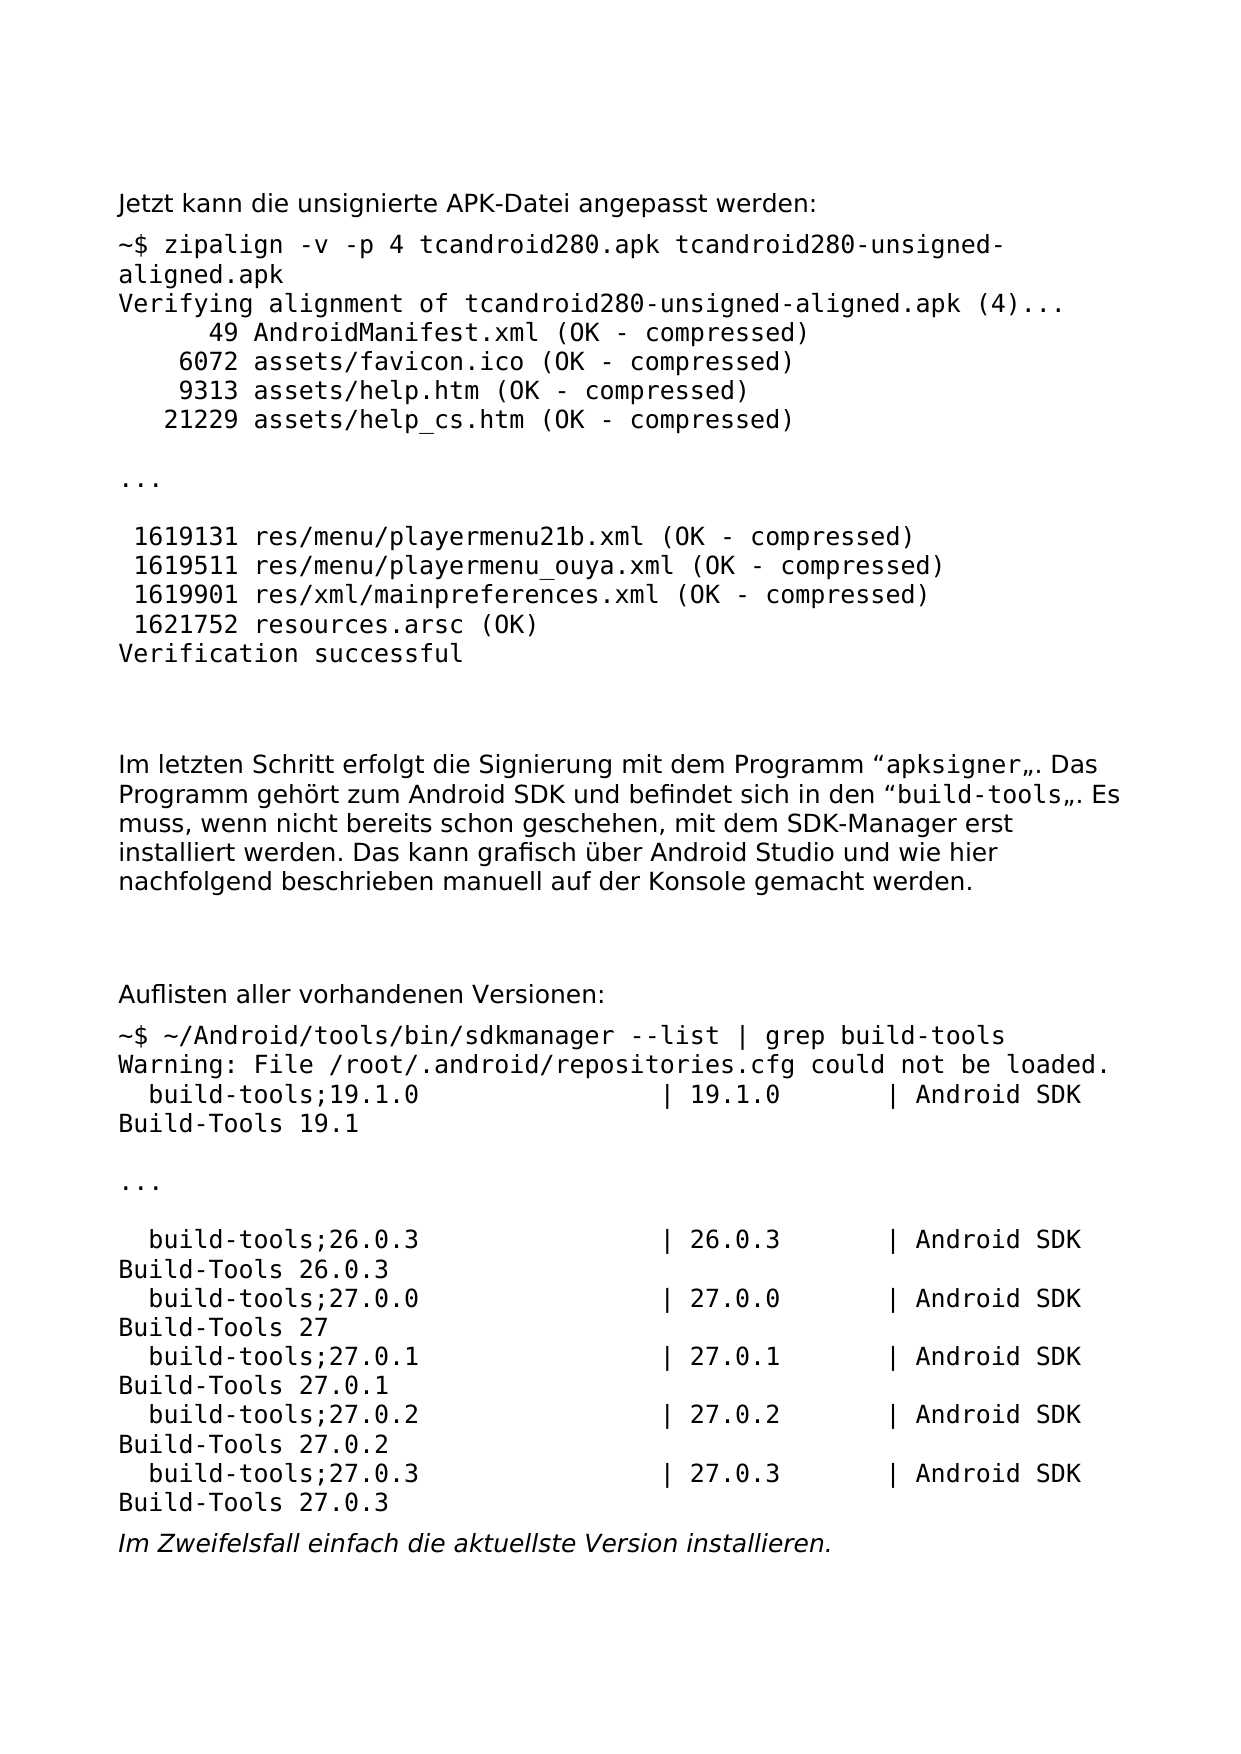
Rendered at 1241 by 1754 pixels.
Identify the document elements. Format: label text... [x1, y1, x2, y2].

text Im Zweifelsfall einfach die aktuellste Version installieren. [118, 1529, 1122, 1558]
text ~$ zipalign -v -p 4 tcandroid280.apk tcandroid280-unsigned-aligned.apk Verifying alignment of tcandroid280-unsigned-aligned.apk (4)... 49 AndroidManifest.xml (OK - compressed) 6072 assets/favicon.ico (OK - compressed) 9313 assets/help.htm (OK - compressed) 21229 assets/help_cs.htm (OK - compressed) ... 1619131 res/menu/playermenu21b.xml (OK - compressed) 1619511 res/menu/playermenu_ouya.xml (OK - compressed) 1619901 res/xml/mainpreferences.xml (OK - compressed) 1621752 resources.arsc (OK) Verification successful [118, 231, 1122, 668]
text ~$ ~/Android/tools/bin/sdkmanager --list | grep build-tools Warning: File /root/.android/repositories.cfg could not be loaded. build-tools;19.1.0 | 19.1.0 | Android SDK Build-Tools 19.1 ... build-tools;26.0.3 | 26.0.3 | Android SDK Build-Tools 26.0.3 build-tools;27.0.0 | 27.0.0 | Android SDK Build-Tools 27 build-tools;27.0.1 | 27.0.1 | Android SDK Build-Tools 27.0.1 build-tools;27.0.2 | 27.0.2 | Android SDK Build-Tools 27.0.2 build-tools;27.0.3 | 27.0.3 | Android SDK Build-Tools 27.0.3 [118, 1022, 1122, 1517]
text Auflisten aller vorhandenen Versionen: [118, 980, 1122, 1009]
text Jetzt kann die unsignierte APK-Datei angepasst werden: [118, 189, 1122, 218]
text Im letzten Schritt erfolgt die Signierung mit dem Programm “apksigner„. Das Programm gehört zum Android SDK und befindet sich in den “build-tools„. Es muss, wenn nicht bereits schon geschehen, mit dem SDK-Manager erst installiert werden. Das kann grafisch über Android Studio und wie hier nachfolgend beschrieben manuell auf der Konsole gemacht werden. [118, 751, 1122, 897]
